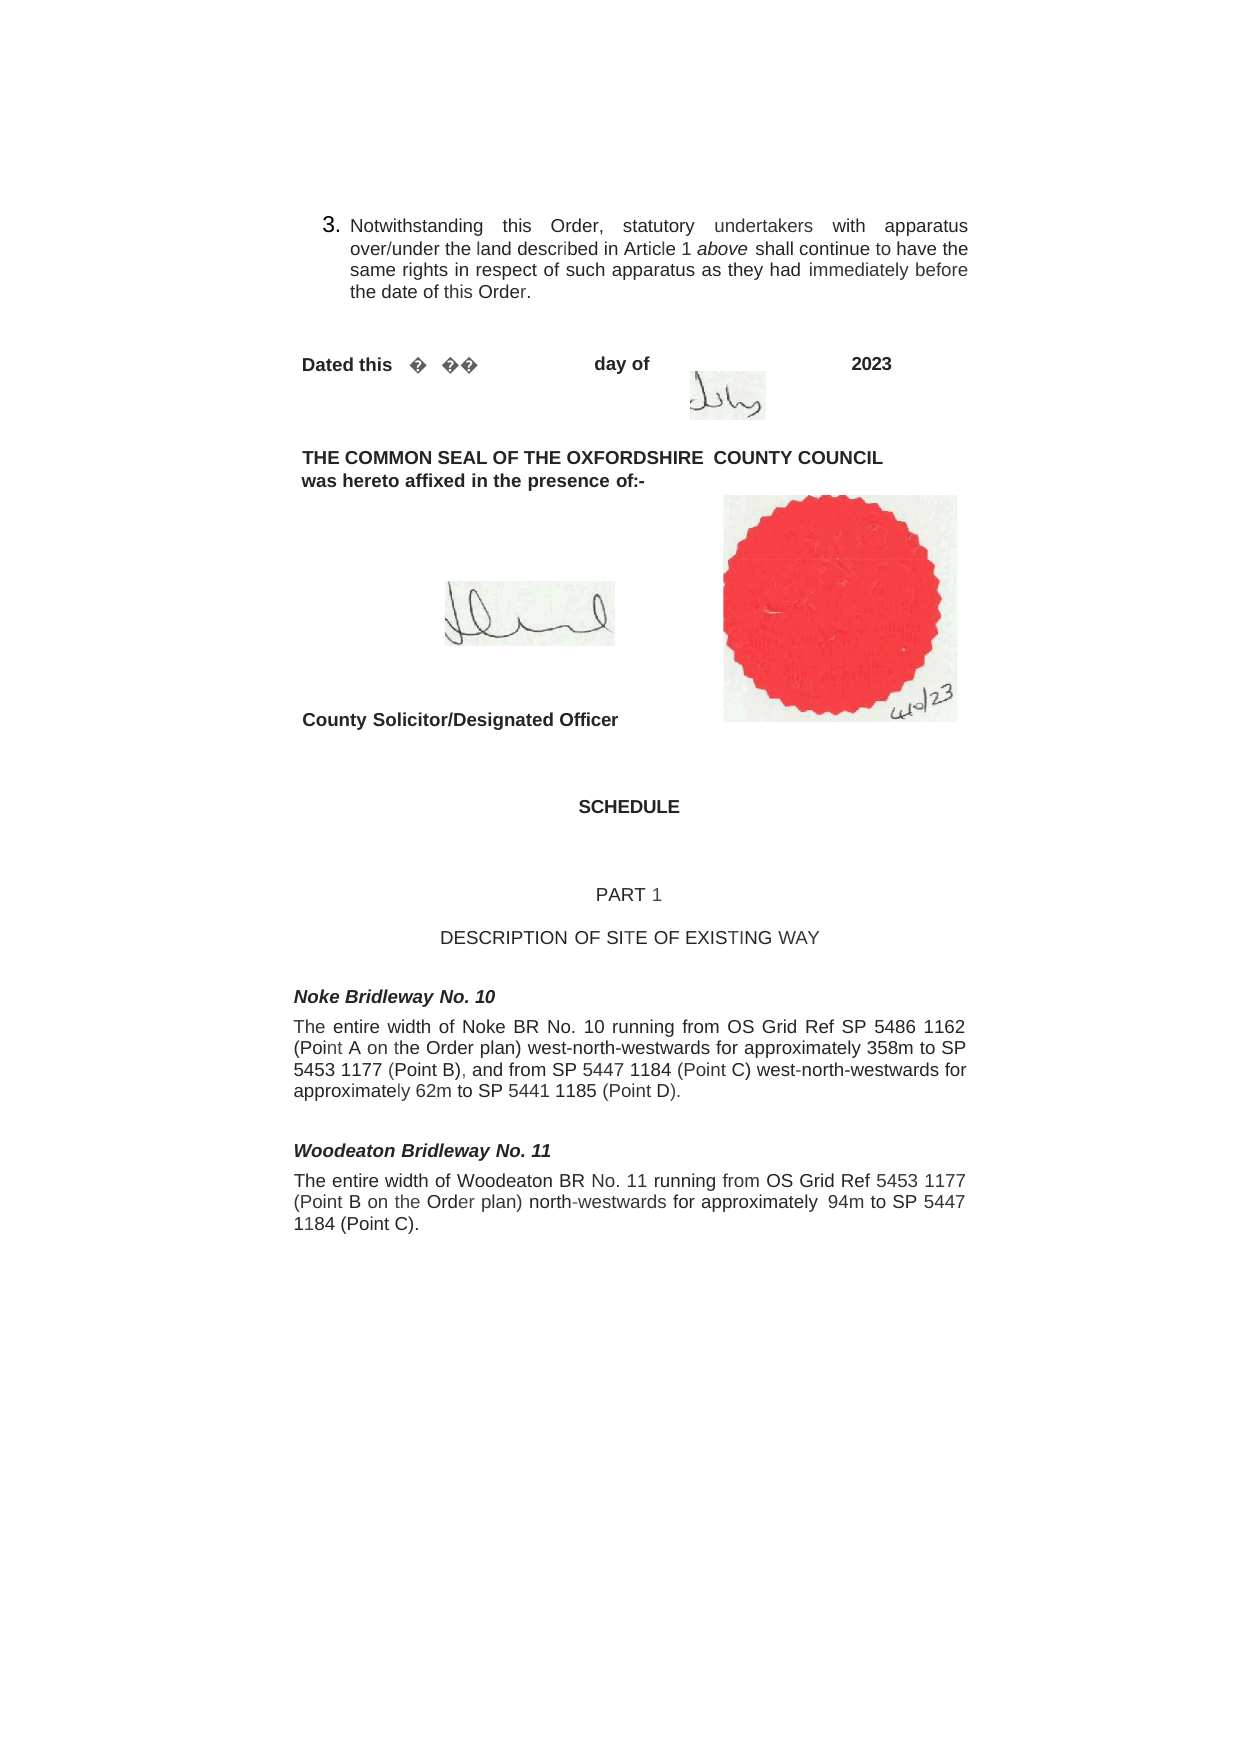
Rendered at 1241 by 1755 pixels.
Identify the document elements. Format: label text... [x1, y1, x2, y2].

subtitle Woodeaton Bridleway No. 11 [293, 1140, 1093, 1161]
text SCHEDULE [166, 796, 1092, 817]
text DESCRIPTION OF SITE OF EXISTING WAY [167, 927, 1093, 948]
subtitle Noke Bridleway No. 10 [294, 986, 1093, 1008]
text The entire width of Noke BR No. 10 running from OS Grid Ref SP 5486 1162 (Point A on the Order plan) west-north-westwards for approximately 358m to SP 5453 1177 (Point B), and from SP 5447 1184 (Point C) west-north-westwards for approximately 62m to SP 5441 1185 (Point D). [293, 1016, 967, 1102]
list Notwithstanding this Order, statutory undertakers with apparatus over/under the land described in Article 1 above shall continue to have the same rights in respect of such apparatus as they had immediately before the date of this Order. [322, 211, 968, 302]
text County Solicitor/Designated Officer [302, 709, 1093, 730]
text was hereto affixed in the presence of:- [301, 469, 1093, 491]
text PART 1 [166, 883, 1093, 905]
text Dated this � �� day of 2023 THE COMMON SEAL OF THE OXFORDSHIRE COUNTY COUNCIL [302, 352, 893, 468]
text The entire width of Woodeaton BR No. 11 running from OS Grid Ref 5453 1177 (Point B on the Order plan) north-westwards for approximately 94m to SP 5447 1184 (Point C). [293, 1169, 966, 1234]
